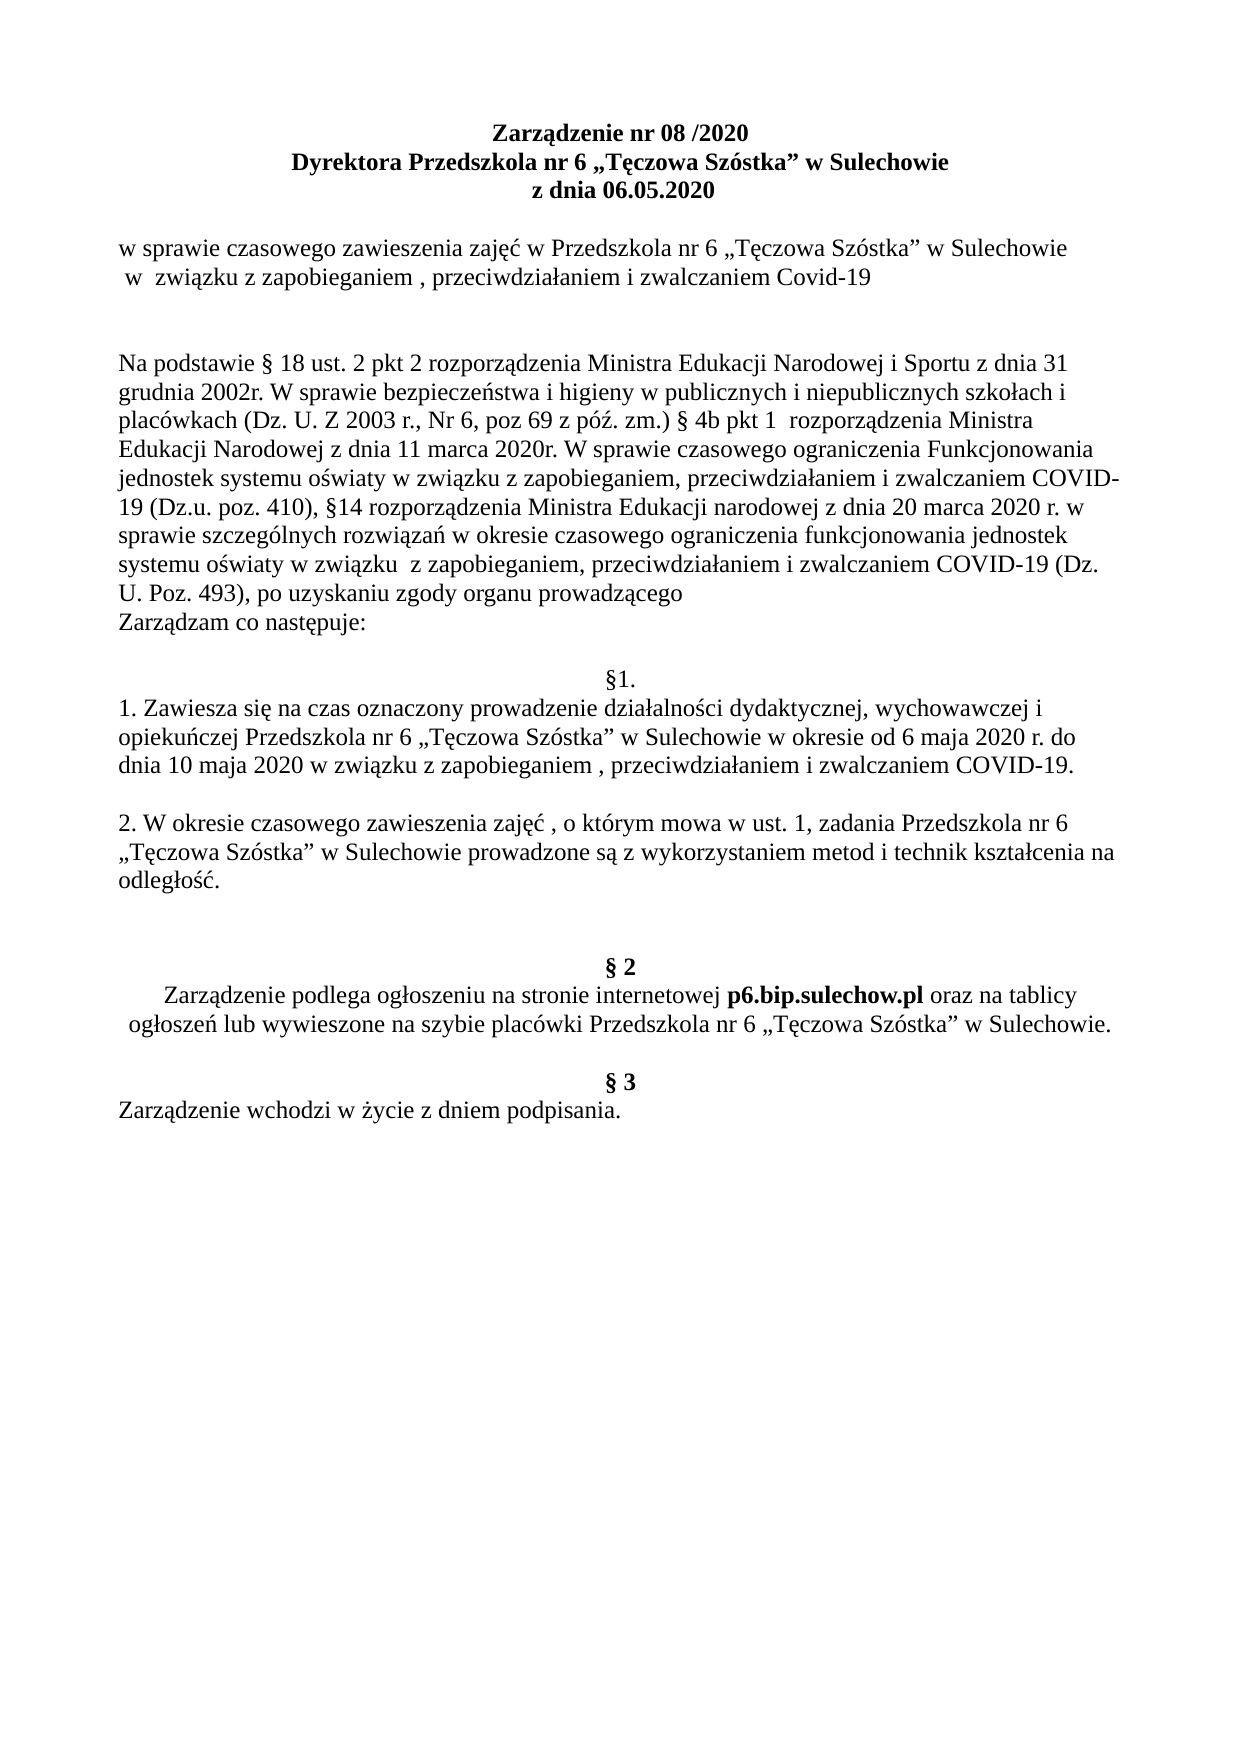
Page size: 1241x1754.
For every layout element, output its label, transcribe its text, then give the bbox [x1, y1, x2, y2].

text § 2 [118, 952, 1122, 981]
text §1. [118, 664, 1122, 693]
text z dnia 06.05.2020 [118, 176, 1122, 204]
text Dyrektora Przedszkola nr 6 „Tęczowa Szóstka” w Sulechowie [118, 147, 1122, 176]
text 1. Zawiesza się na czas oznaczony prowadzenie działalności dydaktycznej, wychowawczej i opiekuńczej Przedszkola nr 6 „Tęczowa Szóstka” w Sulechowie w okresie od 6 maja 2020 r. do dnia 10 maja 2020 w związku z zapobieganiem , przeciwdziałaniem i zwalczaniem COVID-19. [118, 693, 1122, 779]
text 2. W okresie czasowego zawieszenia zajęć , o którym mowa w ust. 1, zadania Przedszkola nr 6 „Tęczowa Szóstka” w Sulechowie prowadzone są z wykorzystaniem metod i technik kształcenia na odległość. [118, 808, 1122, 894]
text Zarządzenie nr 08 /2020 [118, 118, 1122, 147]
text Na podstawie § 18 ust. 2 pkt 2 rozporządzenia Ministra Edukacji Narodowej i Sportu z dnia 31 grudnia 2002r. W sprawie bezpieczeństwa i higieny w publicznych i niepublicznych szkołach i placówkach (Dz. U. Z 2003 r., Nr 6, poz 69 z póź. zm.) § 4b pkt 1 rozporządzenia Ministra Edukacji Narodowej z dnia 11 marca 2020r. W sprawie czasowego ograniczenia Funkcjonowania jednostek systemu oświaty w związku z zapobieganiem, przeciwdziałaniem i zwalczaniem COVID-19 (Dz.u. poz. 410), §14 rozporządzenia Ministra Edukacji narodowej z dnia 20 marca 2020 r. w sprawie szczególnych rozwiązań w okresie czasowego ograniczenia funkcjonowania jednostek systemu oświaty w związku z zapobieganiem, przeciwdziałaniem i zwalczaniem COVID-19 (Dz. U. Poz. 493), po uzyskaniu zgody organu prowadzącego [118, 348, 1122, 607]
text w związku z zapobieganiem , przeciwdziałaniem i zwalczaniem Covid-19 [118, 262, 1122, 291]
text w sprawie czasowego zawieszenia zajęć w Przedszkola nr 6 „Tęczowa Szóstka” w Sulechowie [118, 233, 1122, 262]
text Zarządzam co następuje: [118, 607, 1122, 636]
text Zarządzenie podlega ogłoszeniu na stronie internetowej p6.bip.sulechow.pl oraz na tablicy ogłoszeń lub wywieszone na szybie placówki Przedszkola nr 6 „Tęczowa Szóstka” w Sulechowie. [118, 981, 1122, 1038]
text § 3 [118, 1067, 1122, 1096]
text Zarządzenie wchodzi w życie z dniem podpisania. [118, 1096, 1122, 1124]
